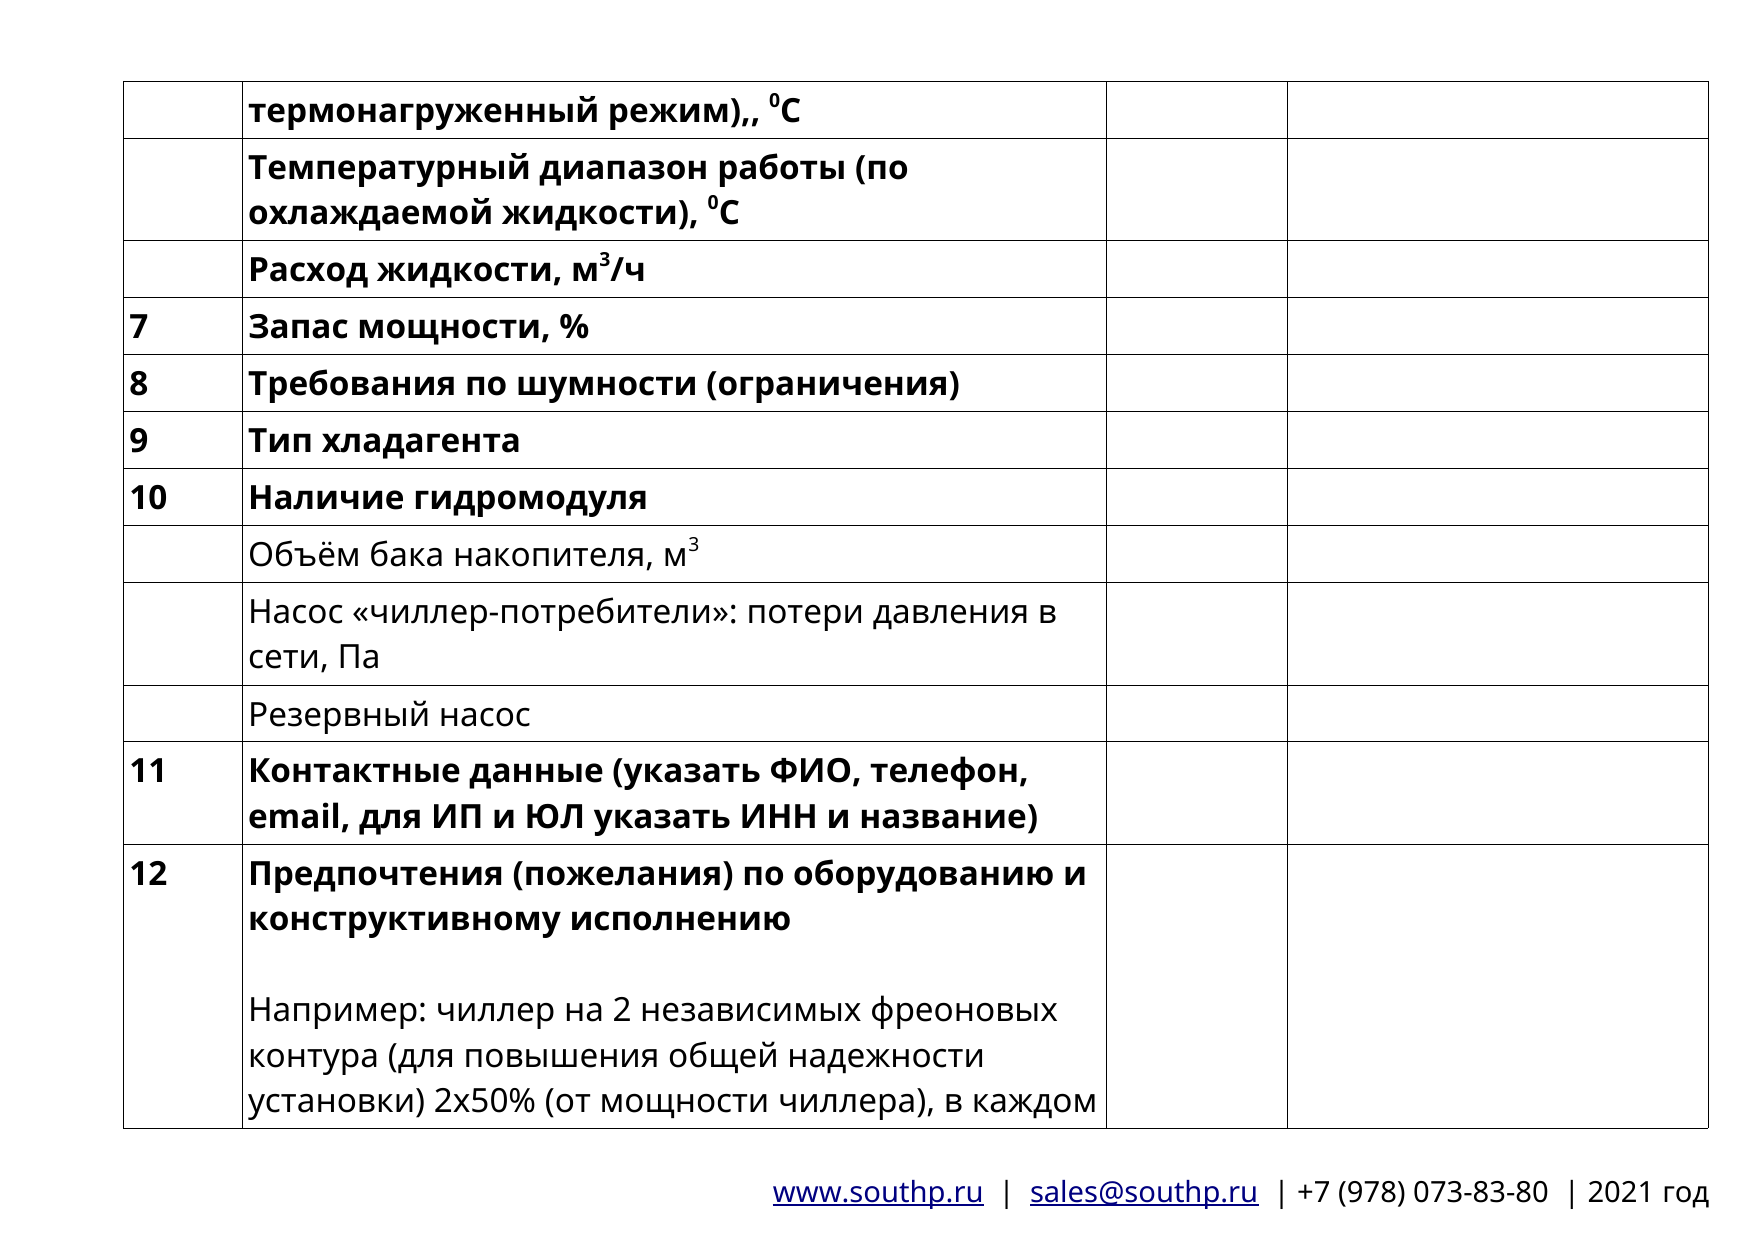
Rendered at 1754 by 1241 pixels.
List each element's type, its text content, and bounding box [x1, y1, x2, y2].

table_cell Предпочтения (пожелания) по оборудованию и конструктивному исполнению Например: чиллер на 2 независимых фреоновых контура (для повышения общей надежности установки) 2х50% (от мощности чиллера), в каждом [243, 845, 1106, 1128]
table_cell [124, 686, 242, 741]
table_cell [124, 139, 242, 240]
table_cell 8 [124, 355, 242, 411]
table_cell [1107, 742, 1287, 844]
table_cell Температурный диапазон работы (по охлаждаемой жидкости), 0С [243, 139, 1106, 240]
table_cell [1107, 412, 1287, 468]
table_cell [1288, 742, 1708, 844]
table_cell Расход жидкости, м3/ч [243, 241, 1106, 297]
table_cell термонагруженный режим),, 0С [243, 82, 1106, 138]
table_cell [1288, 355, 1708, 411]
table_cell 11 [124, 742, 242, 844]
table_cell [1107, 355, 1287, 411]
table_cell Требования по шумности (ограничения) [243, 355, 1106, 411]
table_cell [124, 583, 242, 684]
table_cell [1288, 82, 1708, 138]
table_cell [1288, 139, 1708, 240]
table_cell 12 [124, 845, 242, 1128]
table_cell [124, 241, 242, 297]
table_cell Резервный насос [243, 686, 1106, 741]
table_cell [124, 82, 242, 138]
table_cell Наличие гидромодуля [243, 469, 1106, 525]
table_cell [1288, 412, 1708, 468]
table_cell [1288, 526, 1708, 582]
table_cell [124, 526, 242, 582]
table_cell [1107, 469, 1287, 525]
table_cell [1107, 298, 1287, 354]
table_cell Объём бака накопителя, м3 [243, 526, 1106, 582]
table_cell [1288, 686, 1708, 741]
table_cell 10 [124, 469, 242, 525]
table_cell [1107, 241, 1287, 297]
table_cell Насос «чиллер-потребители»: потери давления в сети, Па [243, 583, 1106, 684]
table_cell [1288, 241, 1708, 297]
table_cell 7 [124, 298, 242, 354]
table_cell 9 [124, 412, 242, 468]
table_cell [1107, 845, 1287, 1128]
table_cell Запас мощности, % [243, 298, 1106, 354]
table_cell [1107, 686, 1287, 741]
table_cell [1107, 139, 1287, 240]
table_cell [1288, 469, 1708, 525]
table_cell [1288, 583, 1708, 684]
table_cell Тип хладагента [243, 412, 1106, 468]
table_cell [1107, 526, 1287, 582]
table_cell [1107, 583, 1287, 684]
table_cell Контактные данные (указать ФИО, телефон, email, для ИП и ЮЛ указать ИНН и название) [243, 742, 1106, 844]
table_cell [1288, 845, 1708, 1128]
table_cell [1288, 298, 1708, 354]
table_cell [1107, 82, 1287, 138]
